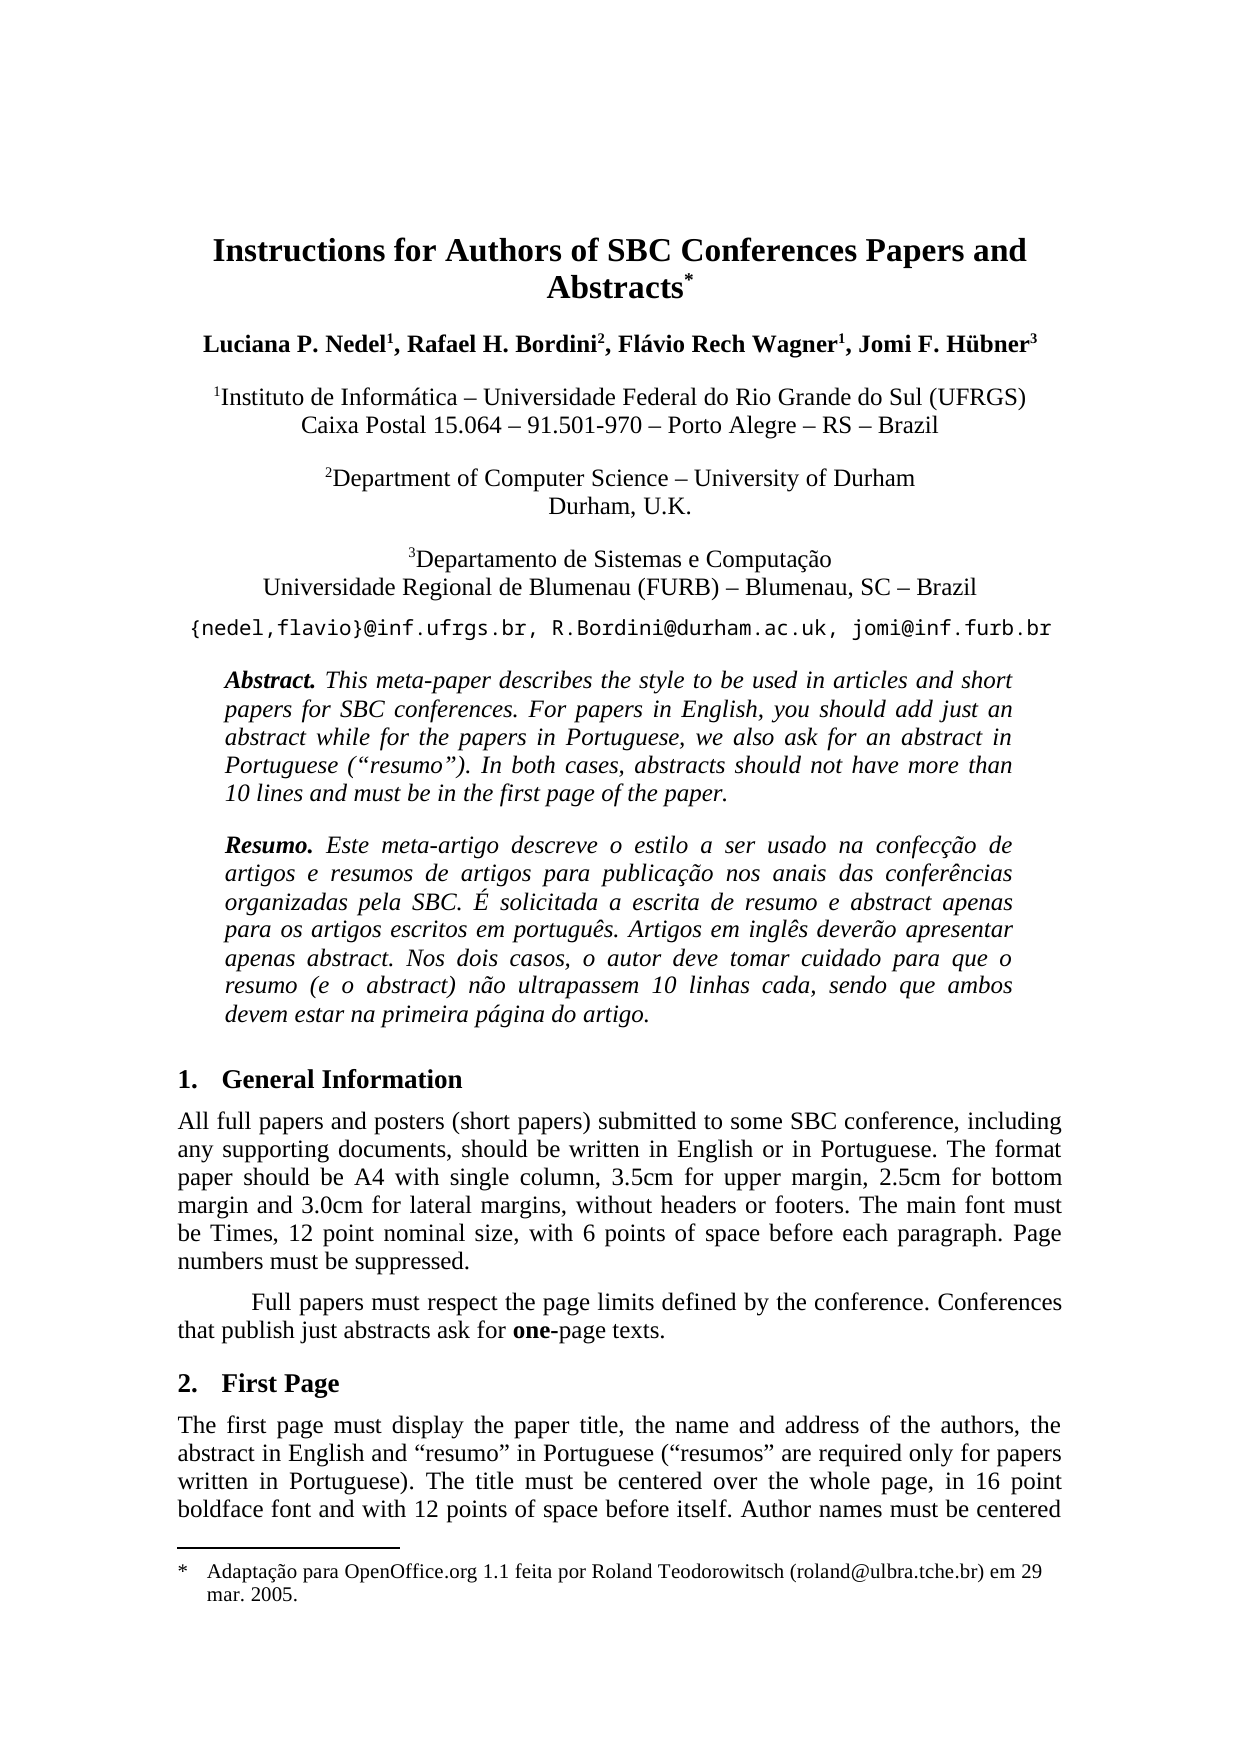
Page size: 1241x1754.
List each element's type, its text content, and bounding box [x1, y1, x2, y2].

text Luciana P. Nedel1, Rafael H. Bordini2, Flávio Rech Wagner1, Jomi F. Hübner3 [177, 330, 1063, 358]
text The first page must display the paper title, the name and address of the authors, the abstract in English and “resumo” in Portuguese (“resumos” are required only for papers written in Portuguese). The title must be centered over the whole page, in 16 point boldface font and with 12 points of space before itself. Author names must be centered [177, 1411, 1063, 1523]
text Full papers must respect the page limits defined by the conference. Conferences that publish just abstracts ask for one-page texts. [177, 1288, 1063, 1344]
text {nedel,flavio}@inf.ufrgs.br, R.Bordini@durham.ac.uk, jomi@inf.furb.br [177, 613, 1063, 642]
text 3Departamento de Sistemas e Computação [177, 545, 1063, 573]
text Abstract. This meta-paper describes the style to be used in articles and short papers for SBC conferences. For papers in English, you should add just an abstract while for the papers in Portuguese, we also ask for an abstract in Portuguese (“resumo”). In both cases, abstracts should not have more than 10 lines and must be in the first page of the paper. [224, 666, 1016, 807]
text 1Instituto de Informática – Universidade Federal do Rio Grande do Sul (UFRGS) [177, 383, 1063, 411]
text Adaptação para OpenOffice.org 1.1 feita por Roland Teodorowitsch (roland@ulbra.tche.br) em 29 mar. 2005. [177, 1560, 1063, 1606]
text Durham, U.K. [177, 492, 1063, 520]
text Resumo. Este meta-artigo descreve o estilo a ser usado na confecção de artigos e resumos de artigos para publicação nos anais das conferências organizadas pela SBC. É solicitada a escrita de resumo e abstract apenas para os artigos escritos em português. Artigos em inglês deverão apresentar apenas abstract. Nos dois casos, o autor deve tomar cuidado para que o resumo (e o abstract) não ultrapassem 10 linhas cada, sendo que ambos devem estar na primeira página do artigo. [224, 831, 1016, 1027]
text Universidade Regional de Blumenau (FURB) – Blumenau, SC – Brazil [177, 573, 1063, 601]
title Instructions for Authors of SBC Conferences Papers and Abstracts [177, 231, 1063, 305]
title General Information [177, 1065, 1063, 1095]
text 2Department of Computer Science – University of Durham [177, 464, 1063, 492]
title First Page [177, 1368, 1063, 1398]
text All full papers and posters (short papers) submitted to some SBC conference, including any supporting documents, should be written in English or in Portuguese. The format paper should be A4 with single column, 3.5cm for upper margin, 2.5cm for bottom margin and 3.0cm for lateral margins, without headers or footers. The main font must be Times, 12 point nominal size, with 6 points of space before each paragraph. Page numbers must be suppressed. [177, 1107, 1063, 1275]
text Caixa Postal 15.064 – 91.501-970 – Porto Alegre – RS – Brazil [177, 411, 1063, 439]
